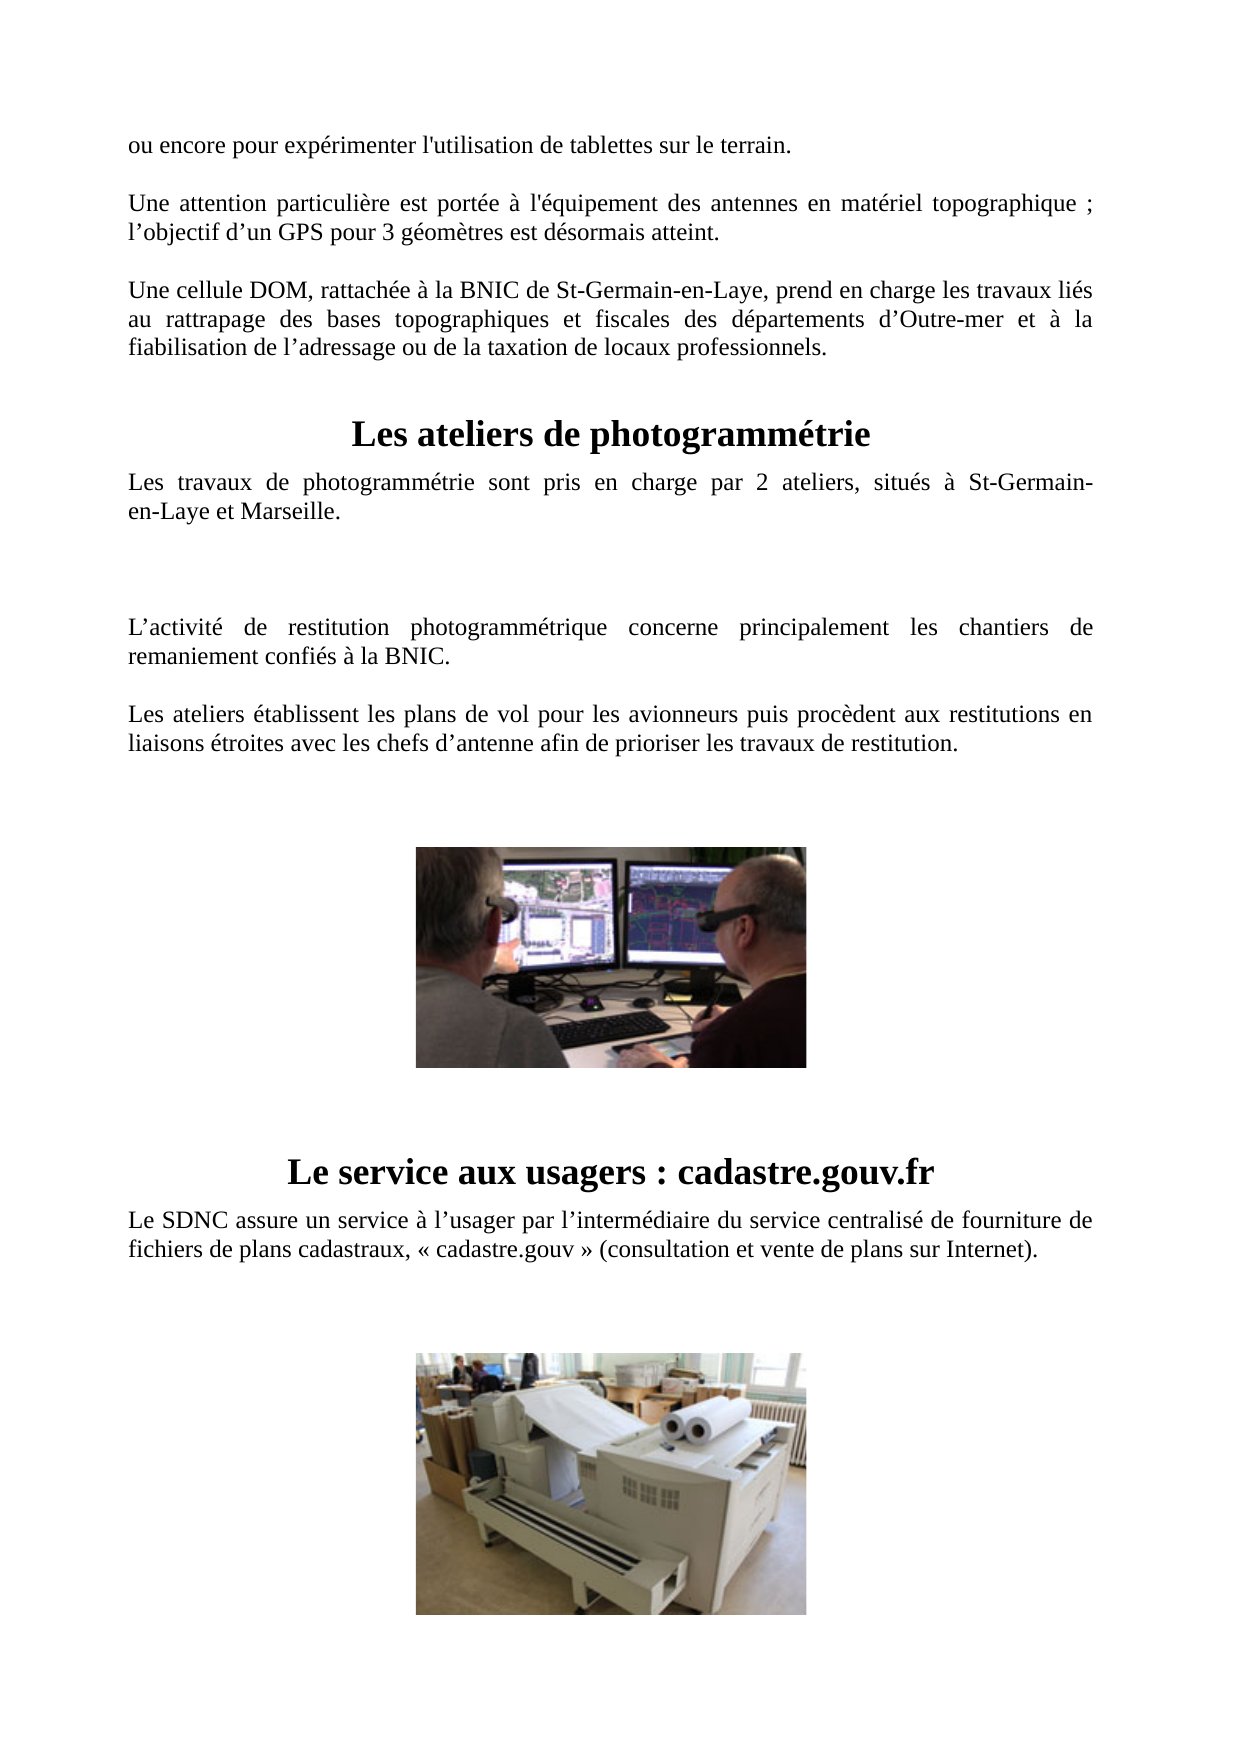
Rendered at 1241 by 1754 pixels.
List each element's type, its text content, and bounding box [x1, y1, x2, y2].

picture [415, 1353, 807, 1615]
table_header [1106, 118, 1122, 1629]
table_header ou encore pour expérimenter l'utilisation de tablettes sur le terrain. Une attention particulière est portée à l'équipement des antennes en matériel topographique ; l’objectif d’un GPS pour 3 géomètres est désormais atteint. Une cellule DOM, rattachée à la BNIC de St-Germain-en-Laye, prend en charge les travaux liés au rattrapage des bases topographiques et fiscales des départements d’Outre-mer et à la fiabilisation de l’adressage ou de la taxation de locaux professionnels. Les ateliers de photogrammétrie Les travaux de photogrammétrie sont pris en charge par 2 ateliers, situés à St-Germain- en-Laye et Marseille. L’activité de restitution photogrammétrique concerne principalement les chantiers de remaniement confiés à la BNIC. Les ateliers établissent les plans de vol pour les avionneurs puis procèdent aux restitutions en liaisons étroites avec les chefs d’antenne afin de prioriser les travaux de restitution. Le service aux usagers : cadastre.gouv.fr Le SDNC assure un service à l’usager par l’intermédiaire du service centralisé de fourniture de fichiers de plans cadastraux, « cadastre.gouv » (consultation et vente de plans sur Internet). [125, 127, 1097, 1620]
table_header [118, 118, 1106, 1629]
table_header [124, 124, 1100, 1623]
table_header [121, 121, 1103, 1626]
picture [415, 847, 807, 1068]
table_header [128, 1351, 1094, 1617]
table_header [128, 845, 1094, 1071]
